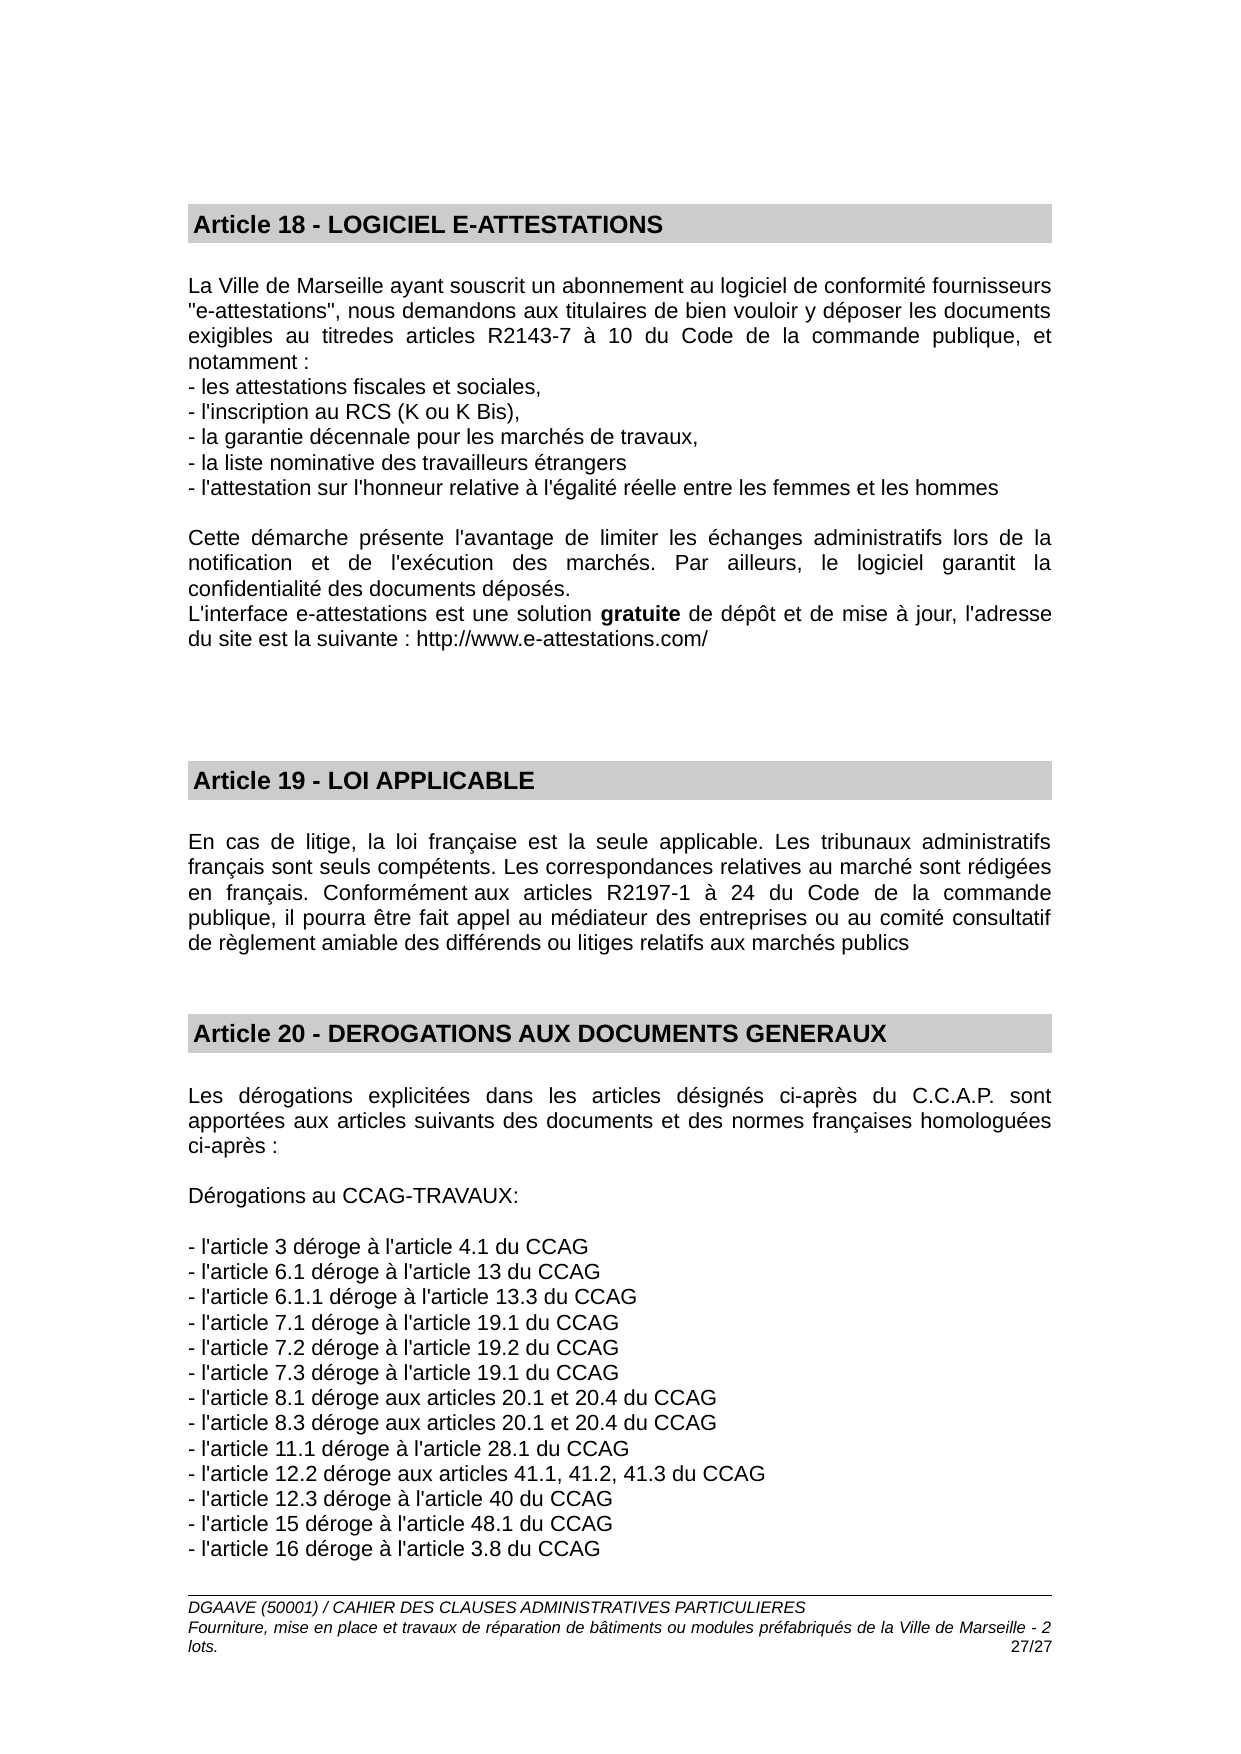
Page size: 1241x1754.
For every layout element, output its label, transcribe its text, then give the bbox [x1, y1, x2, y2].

text Dérogations au CCAG-TRAVAUX: [188, 1183, 1052, 1209]
text - l'attestation sur l'honneur relative à l'égalité réelle entre les femmes et les hommes [188, 475, 1052, 500]
text - l'article 7.2 déroge à l'article 19.2 du CCAG [188, 1335, 1052, 1360]
text - l'article 15 déroge à l'article 48.1 du CCAG [188, 1511, 1052, 1536]
text L'interface e-attestations est une solution gratuite de dépôt et de mise à jour, l'adresse du site est la suivante : http://www.e-attestations.com/ [188, 601, 1052, 651]
text - l'article 6.1.1 déroge à l'article 13.3 du CCAG [188, 1284, 1052, 1309]
text - la liste nominative des travailleurs étrangers [188, 449, 1052, 475]
text Cette démarche présente l'avantage de limiter les échanges administratifs lors de la notification et de l'exécution des marchés. Par ailleurs, le logiciel garantit la confidentialité des documents déposés. [188, 525, 1052, 601]
text - l'article 7.1 déroge à l'article 19.1 du CCAG [188, 1309, 1052, 1335]
text Les dérogations explicitées dans les articles désignés ci-après du C.C.A.P. sont apportées aux articles suivants des documents et des normes françaises homologuées ci-après : [188, 1083, 1052, 1158]
text - la garantie décennale pour les marchés de travaux, [188, 424, 1052, 449]
text - l'article 8.3 déroge aux articles 20.1 et 20.4 du CCAG [188, 1410, 1052, 1436]
text - l'article 6.1 déroge à l'article 13 du CCAG [188, 1259, 1052, 1284]
text En cas de litige, la loi française est la seule applicable. Les tribunaux administratifs français sont seuls compétents. Les correspondances relatives au marché sont rédigées en français. Conformément aux articles R2197-1 à 24 du Code de la commande publique, il pourra être fait appel au médiateur des entreprises ou au comité consultatif de règlement amiable des différends ou litiges relatifs aux marchés publics [188, 829, 1052, 955]
subtitle LOGICIEL E-ATTESTATIONS [190, 207, 1050, 241]
text - l'article 7.3 déroge à l'article 19.1 du CCAG [188, 1360, 1052, 1385]
text - l'inscription au RCS (K ou K Bis), [188, 399, 1052, 424]
text - l'article 12.3 déroge à l'article 40 du CCAG [188, 1486, 1052, 1511]
text La Ville de Marseille ayant souscrit un abonnement au logiciel de conformité fournisseurs "e-attestations", nous demandons aux titulaires de bien vouloir y déposer les documents exigibles au titredes articles R2143-7 à 10 du Code de la commande publique, et notamment : [188, 273, 1052, 374]
text - l'article 11.1 déroge à l'article 28.1 du CCAG [188, 1436, 1052, 1461]
text - l'article 12.2 déroge aux articles 41.1, 41.2, 41.3 du CCAG [188, 1461, 1052, 1486]
text - l'article 3 déroge à l'article 4.1 du CCAG [188, 1234, 1052, 1259]
text - l'article 8.1 déroge aux articles 20.1 et 20.4 du CCAG [188, 1385, 1052, 1410]
text - l'article 16 déroge à l'article 3.8 du CCAG [188, 1536, 1052, 1562]
subtitle DEROGATIONS AUX DOCUMENTS GENERAUX [190, 1016, 1050, 1051]
subtitle LOI APPLICABLE [190, 763, 1050, 797]
text - les attestations fiscales et sociales, [188, 374, 1052, 399]
